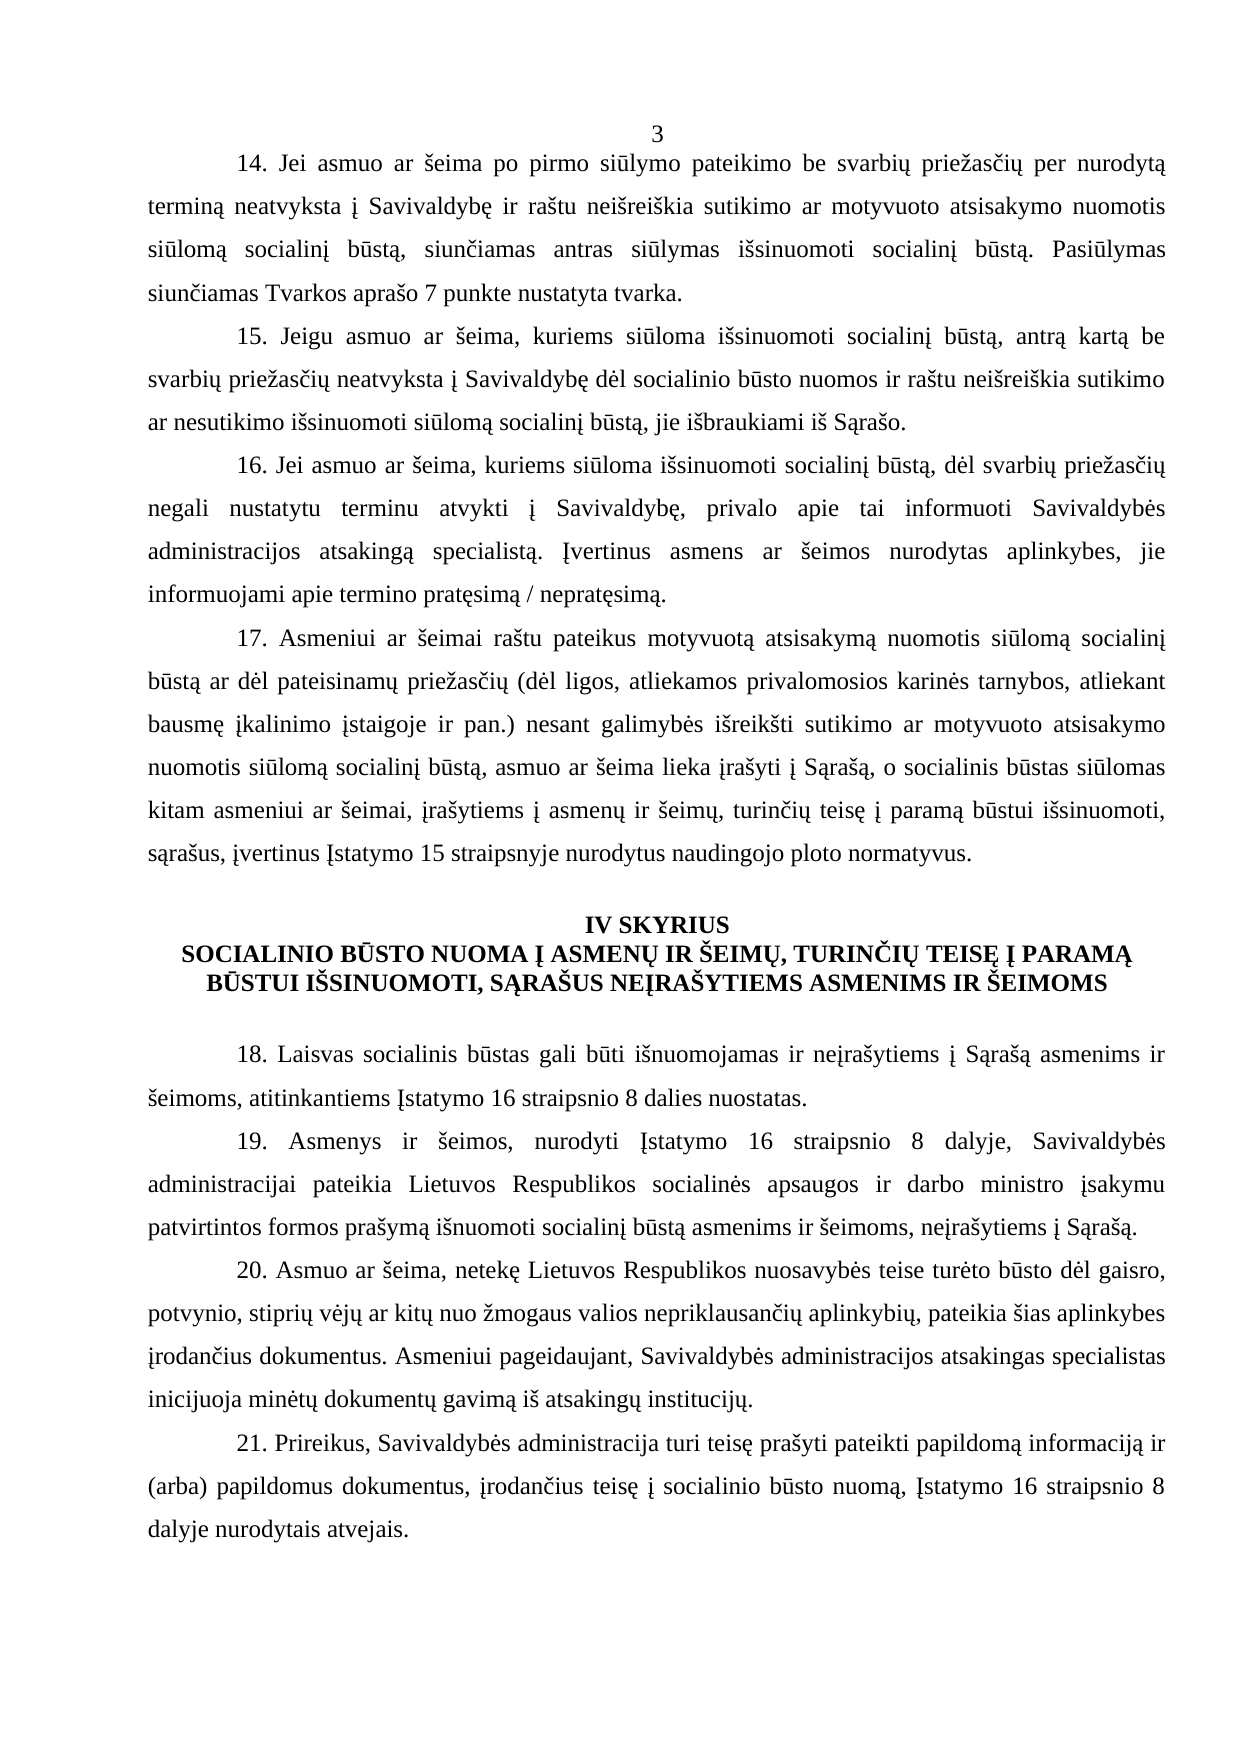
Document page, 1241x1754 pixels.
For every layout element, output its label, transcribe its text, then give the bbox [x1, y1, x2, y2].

text 17. Asmeniui ar šeimai raštu pateikus motyvuotą atsisakymą nuomotis siūlomą socialinį būstą ar dėl pateisinamų priežasčių (dėl ligos, atliekamos privalomosios karinės tarnybos, atliekant bausmę įkalinimo įstaigoje ir pan.) nesant galimybės išreikšti sutikimo ar motyvuoto atsisakymo nuomotis siūlomą socialinį būstą, asmuo ar šeima lieka įrašyti į Sąrašą, o socialinis būstas siūlomas kitam asmeniui ar šeimai, įrašytiems į asmenų ir šeimų, turinčių teisę į paramą būstui išsinuomoti, sąrašus, įvertinus Įstatymo 15 straipsnyje nurodytus naudingojo ploto normatyvus. [148, 623, 1167, 867]
text 19. Asmenys ir šeimos, nurodyti Įstatymo 16 straipsnio 8 dalyje, Savivaldybės administracijai pateikia Lietuvos Respublikos socialinės apsaugos ir darbo ministro įsakymu patvirtintos formos prašymą išnuomoti socialinį būstą asmenims ir šeimoms, neįrašytiems į Sąrašą. [148, 1126, 1167, 1241]
text 18. Laisvas socialinis būstas gali būti išnuomojamas ir neįrašytiems į Sąrašą asmenims ir šeimoms, atitinkantiems Įstatymo 16 straipsnio 8 dalies nuostatas. [148, 1039, 1167, 1111]
text SOCIALINIO BŪSTO NUOMA Į ASMENŲ IR ŠEIMŲ, TURINČIŲ TEISĘ Į PARAMĄ BŪSTUI IŠSINUOMOTI, SĄRAŠUS NEĮRAŠYTIEMS ASMENIMS IR ŠEIMOMS [148, 939, 1167, 996]
text 20. Asmuo ar šeima, netekę Lietuvos Respublikos nuosavybės teise turėto būsto dėl gaisro, potvynio, stiprių vėjų ar kitų nuo žmogaus valios nepriklausančių aplinkybių, pateikia šias aplinkybes įrodančius dokumentus. Asmeniui pageidaujant, Savivaldybės administracijos atsakingas specialistas inicijuoja minėtų dokumentų gavimą iš atsakingų institucijų. [148, 1255, 1167, 1413]
text 15. Jeigu asmuo ar šeima, kuriems siūloma išsinuomoti socialinį būstą, antrą kartą be svarbių priežasčių neatvyksta į Savivaldybę dėl socialinio būsto nuomos ir raštu neišreiškia sutikimo ar nesutikimo išsinuomoti siūlomą socialinį būstą, jie išbraukiami iš Sąrašo. [148, 321, 1167, 436]
text IV SKYRIUS [148, 910, 1167, 939]
text 21. Prireikus, Savivaldybės administracija turi teisę prašyti pateikti papildomą informaciją ir (arba) papildomus dokumentus, įrodančius teisę į socialinio būsto nuomą, Įstatymo 16 straipsnio 8 dalyje nurodytais atvejais. [148, 1428, 1167, 1543]
text 16. Jei asmuo ar šeima, kuriems siūloma išsinuomoti socialinį būstą, dėl svarbių priežasčių negali nustatytu terminu atvykti į Savivaldybę, privalo apie tai informuoti Savivaldybės administracijos atsakingą specialistą. Įvertinus asmens ar šeimos nurodytas aplinkybes, jie informuojami apie termino pratęsimą / nepratęsimą. [148, 450, 1167, 608]
text 14. Jei asmuo ar šeima po pirmo siūlymo pateikimo be svarbių priežasčių per nurodytą terminą neatvyksta į Savivaldybę ir raštu neišreiškia sutikimo ar motyvuoto atsisakymo nuomotis siūlomą socialinį būstą, siunčiamas antras siūlymas išsinuomoti socialinį būstą. Pasiūlymas siunčiamas Tvarkos aprašo 7 punkte nustatyta tvarka. [148, 148, 1167, 306]
